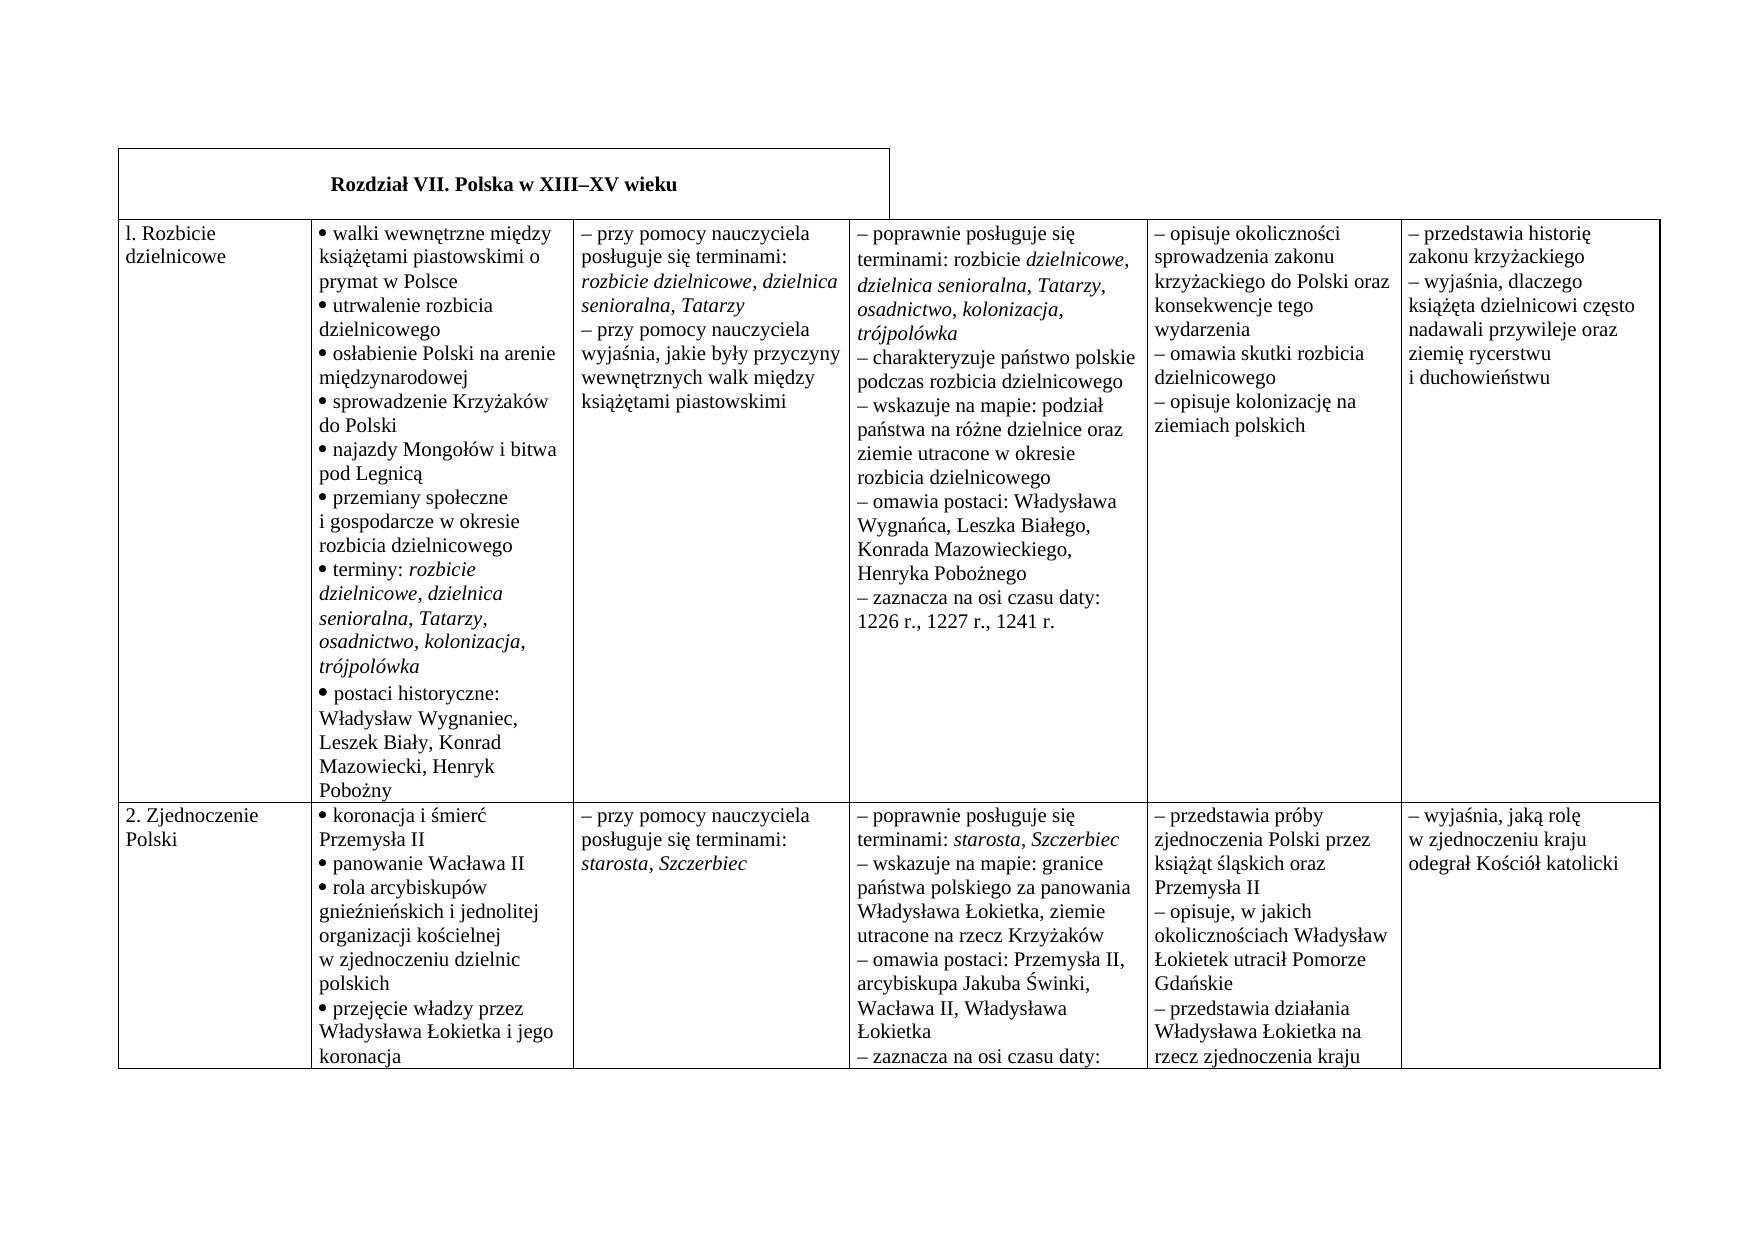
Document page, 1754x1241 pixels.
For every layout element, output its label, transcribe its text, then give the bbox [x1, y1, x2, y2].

table_cell  walki wewnętrzne między książętami piastowskimi o prymat w Polsce  utrwalenie rozbicia dzielnicowego  osłabienie Polski na arenie międzynarodowej  sprowadzenie Krzyżaków do Polski  najazdy Mongołów i bitwa pod Legnicą  przemiany społeczne i gospodarcze w okresie rozbicia dzielnicowego  terminy: rozbicie dzielnicowe, dzielnica senioralna, Tatarzy, osadnictwo, kolonizacja, trójpolówka  postaci historyczne: Władysław Wygnaniec, Leszek Biały, Konrad Mazowiecki, Henryk Pobożny [312, 220, 573, 802]
table_cell – poprawnie posługuje się terminami: rozbicie dzielnicowe, dzielnica senioralna, Tatarzy, osadnictwo, kolonizacja, trójpolówka – charakteryzuje państwo polskie podczas rozbicia dzielnicowego – wskazuje na mapie: podział państwa na różne dzielnice oraz ziemie utracone w okresie rozbicia dzielnicowego – omawia postaci: Władysława Wygnańca, Leszka Białego, Konrada Mazowieckiego, Henryka Pobożnego – zaznacza na osi czasu daty: 1226 r., 1227 r., 1241 r. [850, 220, 1147, 802]
table_cell – przy pomocy nauczyciela posługuje się terminami: starosta, Szczerbiec [574, 803, 849, 1068]
table_cell – przedstawia historię zakonu krzyżackiego – wyjaśnia, dlaczego książęta dzielnicowi często nadawali przywileje oraz ziemię rycerstwu i duchowieństwu [1402, 220, 1659, 802]
table_cell – poprawnie posługuje się terminami: starosta, Szczerbiec – wskazuje na mapie: granice państwa polskiego za panowania Władysława Łokietka, ziemie utracone na rzecz Krzyżaków – omawia postaci: Przemysła II, arcybiskupa Jakuba Świnki, Wacława II, Władysława Łokietka – zaznacza na osi czasu daty: [850, 803, 1147, 1068]
table_cell – wyjaśnia, jaką rolę w zjednoczeniu kraju odegrał Kościół katolicki [1402, 803, 1659, 1068]
table_cell Rozdział VII. Polska w XIII–XV wieku [119, 149, 889, 219]
table_cell  koronacja i śmierć Przemysła II  panowanie Wacława II  rola arcybiskupów gnieźnieńskich i jednolitej organizacji kościelnej w zjednoczeniu dzielnic polskich  przejęcie władzy przez Władysława Łokietka i jego koronacja [312, 803, 573, 1068]
table_cell l. Rozbicie dzielnicowe [119, 220, 311, 802]
table_cell 2. Zjednoczenie Polski [119, 803, 311, 1068]
table_cell – opisuje okoliczności sprowadzenia zakonu krzyżackiego do Polski oraz konsekwencje tego wydarzenia – omawia skutki rozbicia dzielnicowego – opisuje kolonizację na ziemiach polskich [1148, 220, 1401, 802]
table_cell – przedstawia próby zjednoczenia Polski przez książąt śląskich oraz Przemysła II – opisuje, w jakich okolicznościach Władysław Łokietek utracił Pomorze Gdańskie – przedstawia działania Władysława Łokietka na rzecz zjednoczenia kraju [1148, 803, 1401, 1068]
table_cell – przy pomocy nauczyciela posługuje się terminami: rozbicie dzielnicowe, dzielnica senioralna, Tatarzy – przy pomocy nauczyciela wyjaśnia, jakie były przyczyny wewnętrznych walk między książętami piastowskimi [574, 220, 849, 802]
